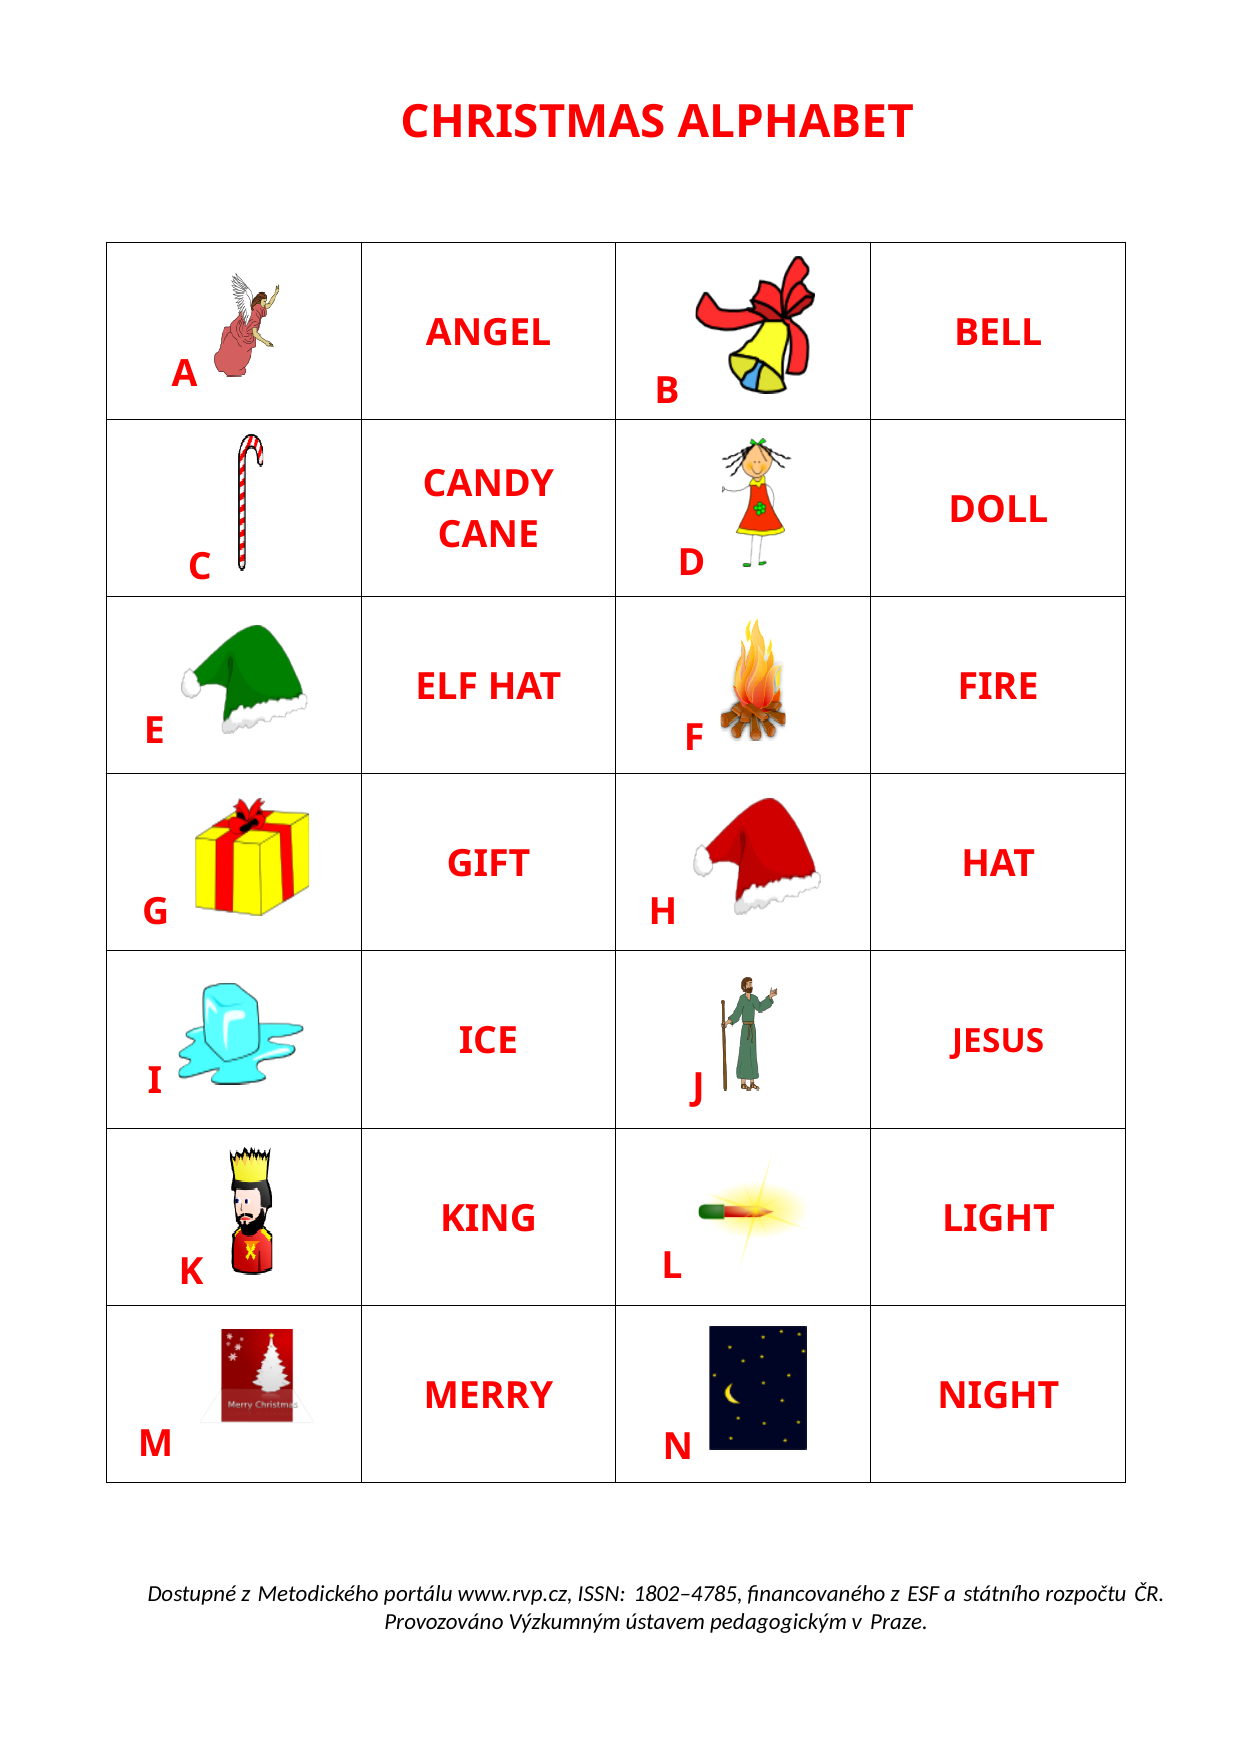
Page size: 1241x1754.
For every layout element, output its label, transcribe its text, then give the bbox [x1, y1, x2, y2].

table_cell G [107, 774, 361, 950]
text CHRISTMAS ALPHABET [118, 89, 1196, 151]
table_cell L [616, 1129, 870, 1305]
table_header A [107, 243, 361, 419]
picture [721, 977, 778, 1091]
table_cell F [616, 597, 870, 773]
table_cell GIFT [362, 774, 615, 950]
picture [214, 273, 280, 377]
table_cell D [616, 420, 870, 596]
table_cell I [107, 951, 361, 1128]
table_header ANGEL [362, 243, 615, 419]
picture [698, 1152, 809, 1270]
picture [693, 798, 821, 915]
table_cell ICE [362, 951, 615, 1128]
picture [720, 618, 786, 741]
table_cell C [107, 420, 361, 596]
picture [178, 983, 304, 1085]
table_cell KING [362, 1129, 615, 1305]
picture [721, 438, 792, 567]
table_cell NIGHT [871, 1306, 1125, 1482]
picture [238, 434, 264, 571]
table_cell FIRE [871, 597, 1125, 773]
table_cell N [616, 1306, 870, 1482]
table_cell LIGHT [871, 1129, 1125, 1305]
table_cell ELF HAT [362, 597, 615, 773]
table_cell H [616, 774, 870, 950]
picture [195, 798, 309, 916]
picture [229, 1147, 273, 1275]
picture [199, 1329, 314, 1447]
table_header BELL [871, 243, 1125, 419]
picture [695, 256, 815, 394]
picture [709, 1326, 807, 1450]
table_cell CANDY CANE [362, 420, 615, 596]
table_cell HAT [871, 774, 1125, 950]
table_cell M [107, 1306, 361, 1482]
table_cell E [107, 597, 361, 773]
picture [181, 625, 308, 734]
table_cell MERRY [362, 1306, 615, 1482]
table_cell K [107, 1129, 361, 1305]
table_header B [616, 243, 870, 419]
table_cell JESUS [871, 951, 1125, 1128]
table_cell J [616, 951, 870, 1128]
table_cell DOLL [871, 420, 1125, 596]
